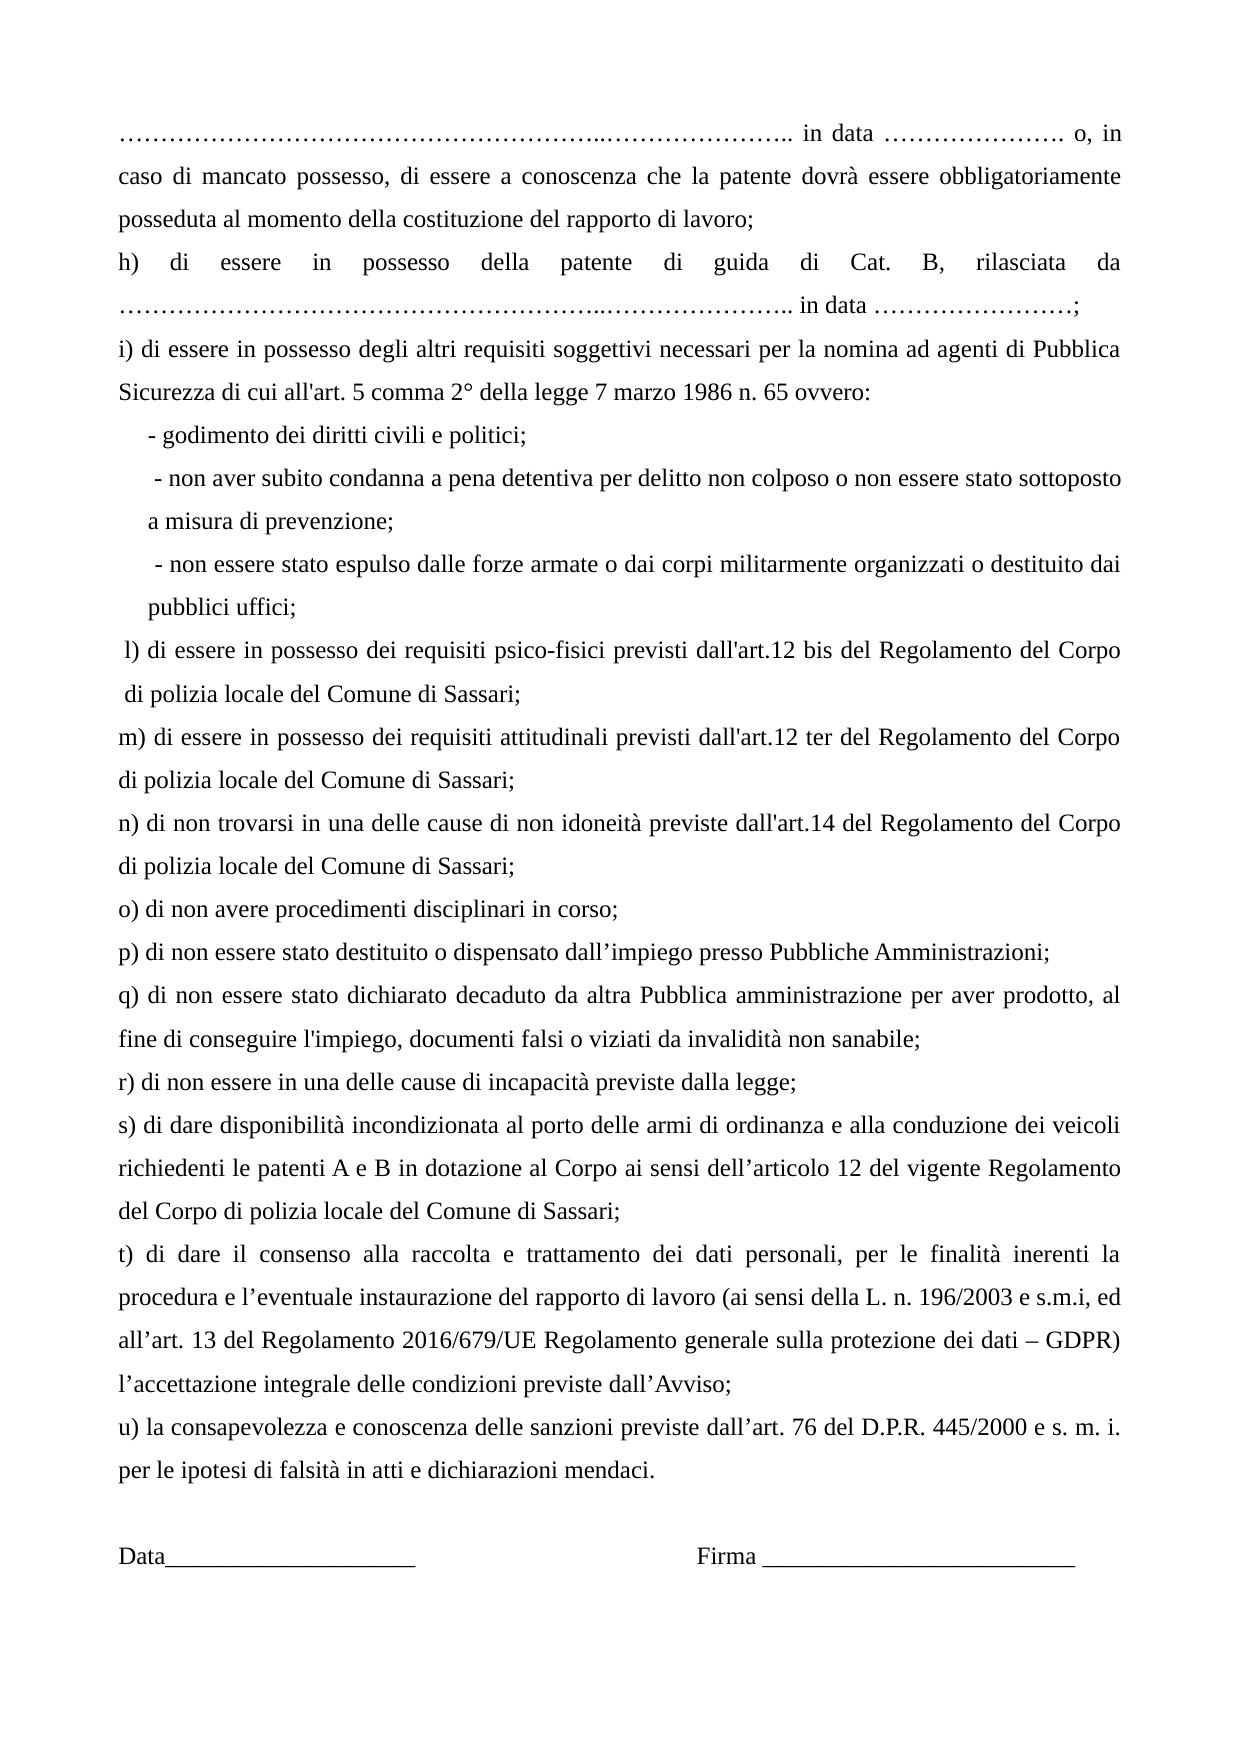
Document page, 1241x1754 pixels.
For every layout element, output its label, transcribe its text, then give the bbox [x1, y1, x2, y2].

list u) la consapevolezza e conoscenza delle sanzioni previste dall’art. 76 del D.P.R. 445/2000 e s. m. i. per le ipotesi di falsità in atti e dichiarazioni mendaci. [118, 1412, 1122, 1484]
list o) di non avere procedimenti disciplinari in corso; [118, 894, 1122, 923]
list …………………………………………………..………………….. in data …………………. o, in caso di mancato possesso, di essere a conoscenza che la patente dovrà essere obbligatoriamente posseduta al momento della costituzione del rapporto di lavoro; [118, 118, 1122, 233]
list p) di non essere stato destituito o dispensato dall’impiego presso Pubbliche Amministrazioni; [118, 937, 1122, 966]
list h) di essere in possesso della patente di guida di Cat. B, rilasciata da …………………………………………………..………………….. in data ……………………; [118, 247, 1122, 319]
list m) di essere in possesso dei requisiti attitudinali previsti dall'art.12 ter del Regolamento del Corpo di polizia locale del Comune di Sassari; [118, 722, 1122, 794]
list - non aver subito condanna a pena detentiva per delitto non colposo o non essere stato sottoposto a misura di prevenzione; [118, 463, 1122, 535]
list q) di non essere stato dichiarato decaduto da altra Pubblica amministrazione per aver prodotto, al fine di conseguire l'impiego, documenti falsi o viziati da invalidità non sanabile; [118, 981, 1122, 1052]
list r) di non essere in una delle cause di incapacità previste dalla legge; [118, 1067, 1122, 1096]
list - non essere stato espulso dalle forze armate o dai corpi militarmente organizzati o destituito dai pubblici uffici; [118, 549, 1122, 621]
list i) di essere in possesso degli altri requisiti soggettivi necessari per la nomina ad agenti di Pubblica Sicurezza di cui all'art. 5 comma 2° della legge 7 marzo 1986 n. 65 ovvero: [118, 334, 1122, 406]
list t) di dare il consenso alla raccolta e trattamento dei dati personali, per le finalità inerenti la procedura e l’eventuale instaurazione del rapporto di lavoro (ai sensi della L. n. 196/2003 e s.m.i, ed all’art. 13 del Regolamento 2016/679/UE Regolamento generale sulla protezione dei dati – GDPR) l’accettazione integrale delle condizioni previste dall’Avviso; [118, 1239, 1122, 1397]
text Data____________________ Firma _________________________ [118, 1541, 1122, 1570]
list n) di non trovarsi in una delle cause di non idoneità previste dall'art.14 del Regolamento del Corpo di polizia locale del Comune di Sassari; [118, 808, 1122, 880]
list s) di dare disponibilità incondizionata al porto delle armi di ordinanza e alla conduzione dei veicoli richiedenti le patenti A e B in dotazione al Corpo ai sensi dell’articolo 12 del vigente Regolamento del Corpo di polizia locale del Comune di Sassari; [118, 1110, 1122, 1225]
list - godimento dei diritti civili e politici; [118, 420, 1122, 449]
list l) di essere in possesso dei requisiti psico-fisici previsti dall'art.12 bis del Regolamento del Corpo di polizia locale del Comune di Sassari; [118, 636, 1122, 707]
